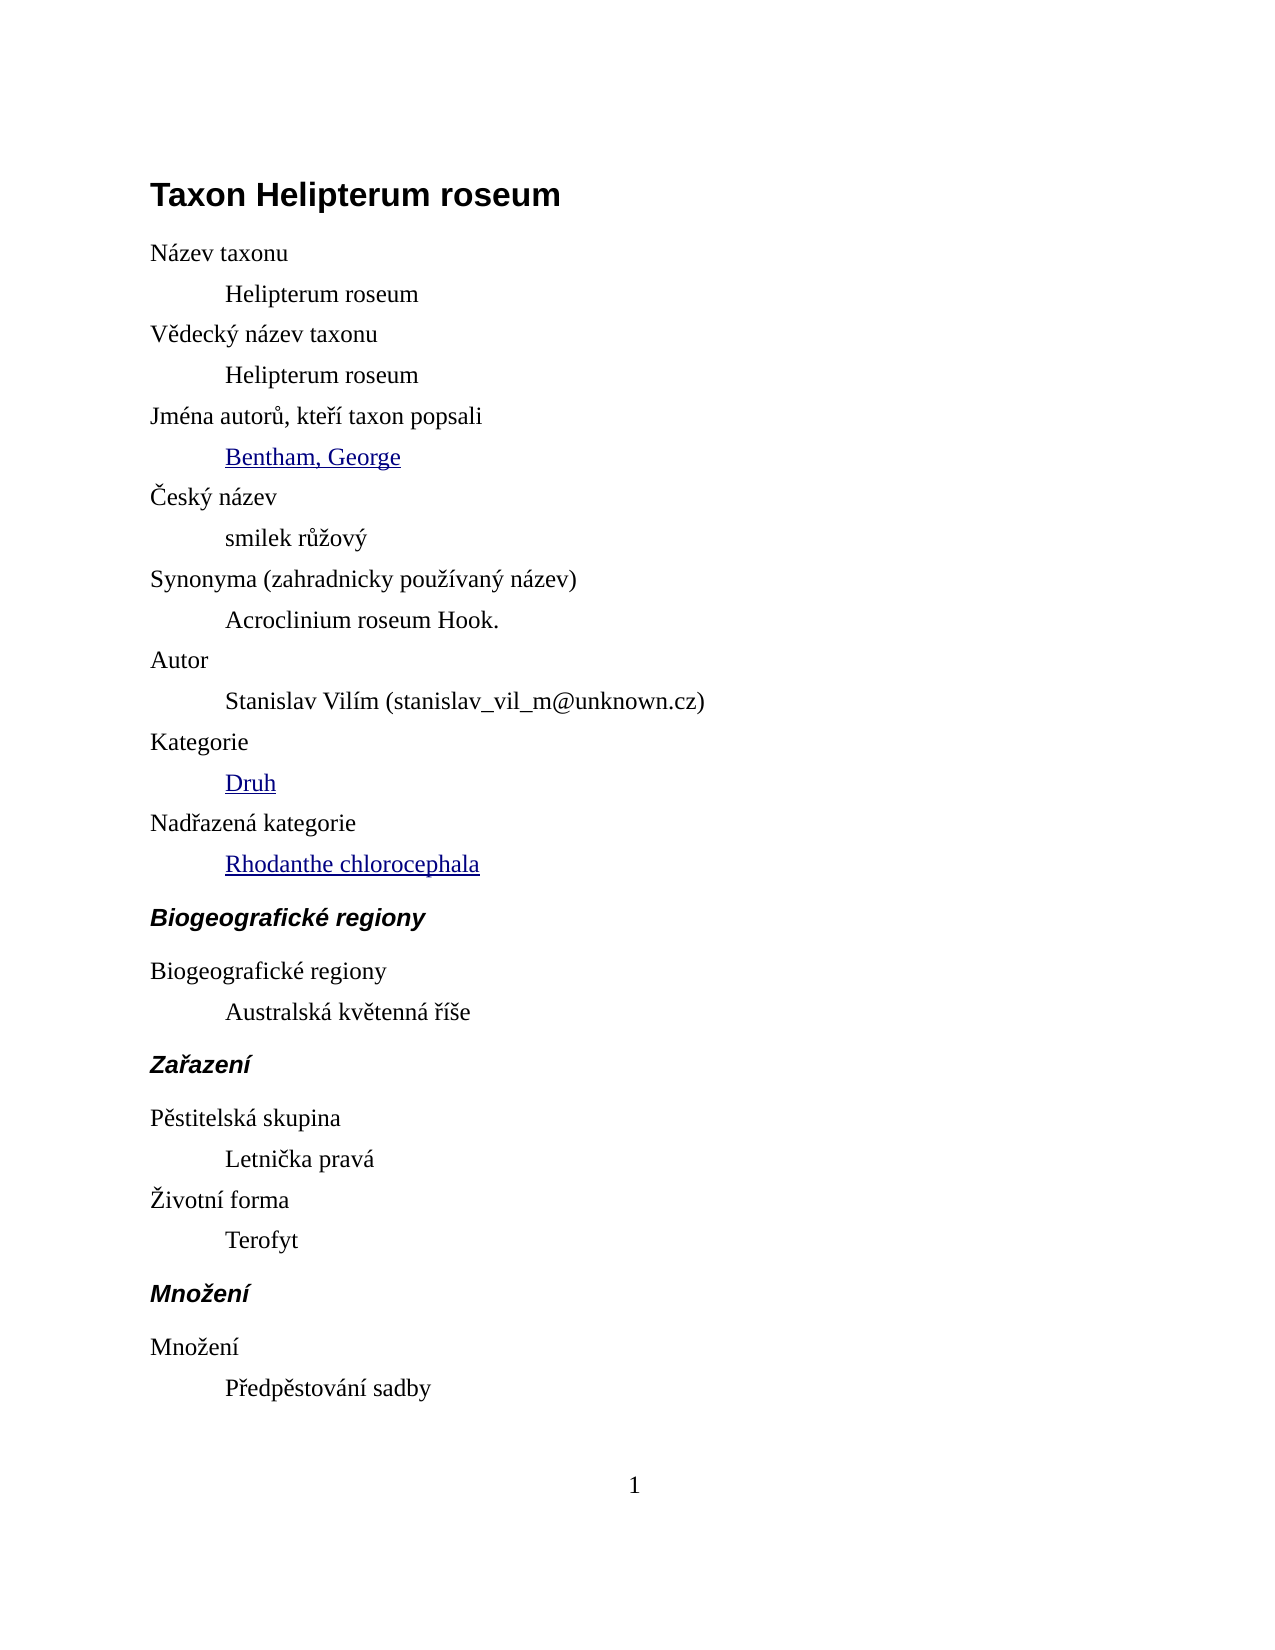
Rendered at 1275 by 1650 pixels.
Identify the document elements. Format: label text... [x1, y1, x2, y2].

text Autor [150, 645, 1125, 674]
text Helipterum roseum [225, 279, 1125, 308]
text Terofyt [225, 1226, 1125, 1254]
text Australská květenná říše [225, 997, 1125, 1025]
text Životní forma [150, 1185, 1125, 1213]
subtitle Zařazení [150, 1050, 1125, 1079]
text Stanislav Vilím (stanislav_vil_m@unknown.cz) [225, 686, 1125, 715]
text Vědecký název taxonu [150, 319, 1125, 348]
text Rhodanthe chlorocephala [225, 849, 1125, 878]
subtitle Biogeografické regiony [150, 903, 1125, 931]
text Acroclinium roseum Hook. [225, 605, 1125, 633]
text Český název [150, 482, 1125, 511]
text Letnička pravá [225, 1144, 1125, 1173]
text Druh [225, 768, 1125, 796]
text Helipterum roseum [225, 360, 1125, 389]
text Bentham, George [225, 442, 1125, 471]
subtitle Množení [150, 1279, 1125, 1308]
text Jména autorů, kteří taxon popsali [150, 401, 1125, 430]
text Pěstitelská skupina [150, 1103, 1125, 1132]
text Biogeografické regiony [150, 956, 1125, 984]
text Název taxonu [150, 238, 1125, 267]
text Kategorie [150, 727, 1125, 756]
text Předpěstování sadby [225, 1373, 1125, 1402]
subtitle Taxon Helipterum roseum [150, 175, 1125, 214]
text Synonyma (zahradnicky používaný název) [150, 564, 1125, 593]
text Nadřazená kategorie [150, 808, 1125, 837]
text smilek růžový [225, 523, 1125, 552]
text Množení [150, 1332, 1125, 1361]
